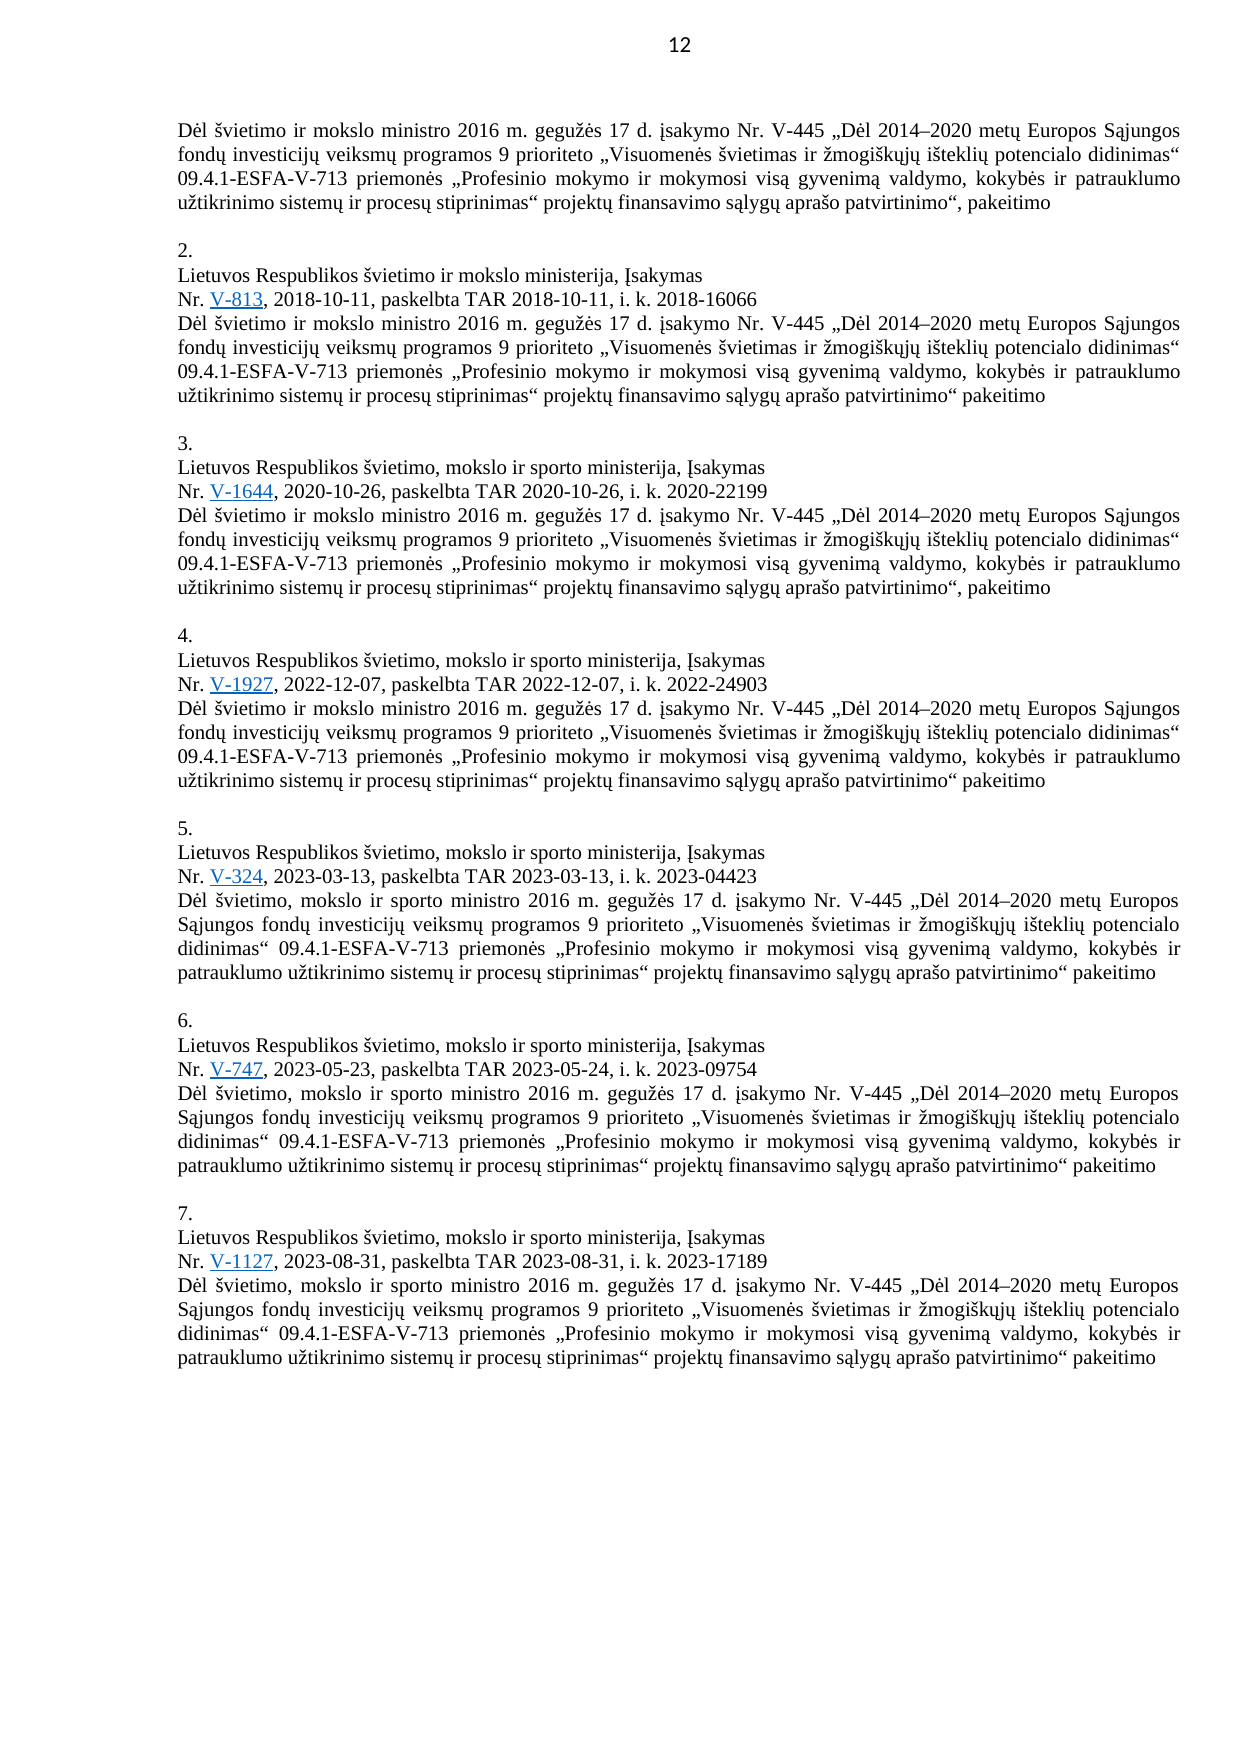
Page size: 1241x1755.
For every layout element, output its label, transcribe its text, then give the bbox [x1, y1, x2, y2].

text 3. [177, 431, 1181, 455]
text 4. [177, 623, 1181, 647]
text 2. [177, 238, 1181, 262]
text 6. [177, 1008, 1181, 1032]
text Nr. V-747, 2023-05-23, paskelbta TAR 2023-05-24, i. k. 2023-09754 [177, 1057, 1181, 1081]
text Dėl švietimo ir mokslo ministro 2016 m. gegužės 17 d. įsakymo Nr. V-445 „Dėl 2014–2020 metų Europos Sąjungos fondų investicijų veiksmų programos 9 prioriteto „Visuomenės švietimas ir žmogiškųjų išteklių potencialo didinimas“ 09.4.1-ESFA-V-713 priemonės „Profesinio mokymo ir mokymosi visą gyvenimą valdymo, kokybės ir patrauklumo užtikrinimo sistemų ir procesų stiprinimas“ projektų finansavimo sąlygų aprašo patvirtinimo“ pakeitimo [177, 311, 1181, 407]
text Dėl švietimo ir mokslo ministro 2016 m. gegužės 17 d. įsakymo Nr. V-445 „Dėl 2014–2020 metų Europos Sąjungos fondų investicijų veiksmų programos 9 prioriteto „Visuomenės švietimas ir žmogiškųjų išteklių potencialo didinimas“ 09.4.1-ESFA-V-713 priemonės „Profesinio mokymo ir mokymosi visą gyvenimą valdymo, kokybės ir patrauklumo užtikrinimo sistemų ir procesų stiprinimas“ projektų finansavimo sąlygų aprašo patvirtinimo“ pakeitimo [177, 696, 1181, 792]
text Nr. V-1644, 2020-10-26, paskelbta TAR 2020-10-26, i. k. 2020-22199 [177, 479, 1181, 503]
text Nr. V-813, 2018-10-11, paskelbta TAR 2018-10-11, i. k. 2018-16066 [177, 287, 1181, 311]
text Dėl švietimo ir mokslo ministro 2016 m. gegužės 17 d. įsakymo Nr. V-445 „Dėl 2014–2020 metų Europos Sąjungos fondų investicijų veiksmų programos 9 prioriteto „Visuomenės švietimas ir žmogiškųjų išteklių potencialo didinimas“ 09.4.1-ESFA-V-713 priemonės „Profesinio mokymo ir mokymosi visą gyvenimą valdymo, kokybės ir patrauklumo užtikrinimo sistemų ir procesų stiprinimas“ projektų finansavimo sąlygų aprašo patvirtinimo“, pakeitimo [177, 118, 1181, 214]
text 5. [177, 816, 1181, 840]
text Nr. V-1927, 2022-12-07, paskelbta TAR 2022-12-07, i. k. 2022-24903 [177, 672, 1181, 696]
text Lietuvos Respublikos švietimo, mokslo ir sporto ministerija, Įsakymas [177, 1032, 1181, 1057]
text Lietuvos Respublikos švietimo, mokslo ir sporto ministerija, Įsakymas [177, 1225, 1181, 1249]
text Dėl švietimo, mokslo ir sporto ministro 2016 m. gegužės 17 d. įsakymo Nr. V-445 „Dėl 2014–2020 metų Europos Sąjungos fondų investicijų veiksmų programos 9 prioriteto „Visuomenės švietimas ir žmogiškųjų išteklių potencialo didinimas“ 09.4.1-ESFA-V-713 priemonės „Profesinio mokymo ir mokymosi visą gyvenimą valdymo, kokybės ir patrauklumo užtikrinimo sistemų ir procesų stiprinimas“ projektų finansavimo sąlygų aprašo patvirtinimo“ pakeitimo [177, 888, 1181, 984]
text Lietuvos Respublikos švietimo, mokslo ir sporto ministerija, Įsakymas [177, 840, 1181, 864]
text Nr. V-324, 2023-03-13, paskelbta TAR 2023-03-13, i. k. 2023-04423 [177, 864, 1181, 888]
text Dėl švietimo, mokslo ir sporto ministro 2016 m. gegužės 17 d. įsakymo Nr. V-445 „Dėl 2014–2020 metų Europos Sąjungos fondų investicijų veiksmų programos 9 prioriteto „Visuomenės švietimas ir žmogiškųjų išteklių potencialo didinimas“ 09.4.1-ESFA-V-713 priemonės „Profesinio mokymo ir mokymosi visą gyvenimą valdymo, kokybės ir patrauklumo užtikrinimo sistemų ir procesų stiprinimas“ projektų finansavimo sąlygų aprašo patvirtinimo“ pakeitimo [177, 1273, 1181, 1369]
text Nr. V-1127, 2023-08-31, paskelbta TAR 2023-08-31, i. k. 2023-17189 [177, 1249, 1181, 1273]
text Dėl švietimo, mokslo ir sporto ministro 2016 m. gegužės 17 d. įsakymo Nr. V-445 „Dėl 2014–2020 metų Europos Sąjungos fondų investicijų veiksmų programos 9 prioriteto „Visuomenės švietimas ir žmogiškųjų išteklių potencialo didinimas“ 09.4.1-ESFA-V-713 priemonės „Profesinio mokymo ir mokymosi visą gyvenimą valdymo, kokybės ir patrauklumo užtikrinimo sistemų ir procesų stiprinimas“ projektų finansavimo sąlygų aprašo patvirtinimo“ pakeitimo [177, 1081, 1181, 1177]
text 7. [177, 1201, 1181, 1225]
text Lietuvos Respublikos švietimo, mokslo ir sporto ministerija, Įsakymas [177, 455, 1181, 479]
text Lietuvos Respublikos švietimo ir mokslo ministerija, Įsakymas [177, 262, 1181, 287]
text Dėl švietimo ir mokslo ministro 2016 m. gegužės 17 d. įsakymo Nr. V-445 „Dėl 2014–2020 metų Europos Sąjungos fondų investicijų veiksmų programos 9 prioriteto „Visuomenės švietimas ir žmogiškųjų išteklių potencialo didinimas“ 09.4.1-ESFA-V-713 priemonės „Profesinio mokymo ir mokymosi visą gyvenimą valdymo, kokybės ir patrauklumo užtikrinimo sistemų ir procesų stiprinimas“ projektų finansavimo sąlygų aprašo patvirtinimo“, pakeitimo [177, 503, 1181, 599]
text Lietuvos Respublikos švietimo, mokslo ir sporto ministerija, Įsakymas [177, 647, 1181, 672]
